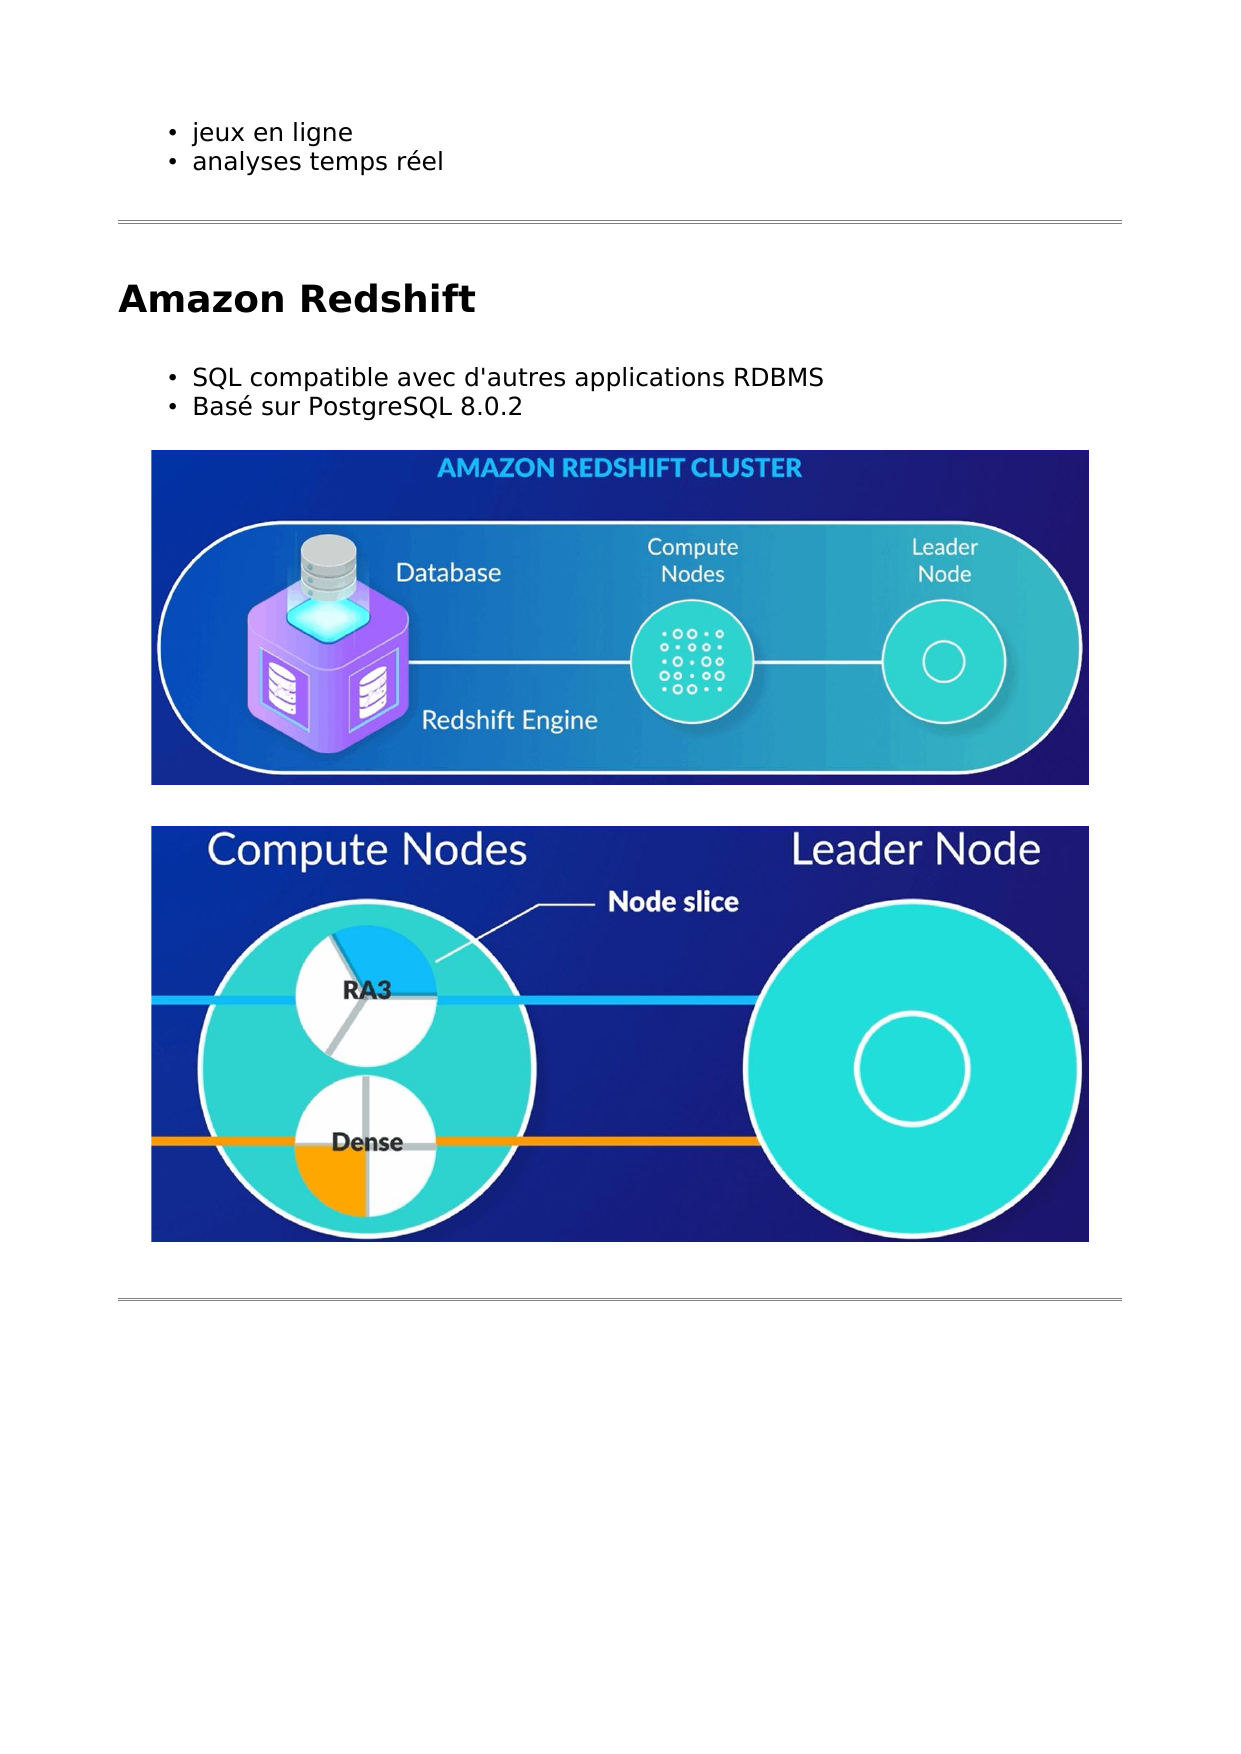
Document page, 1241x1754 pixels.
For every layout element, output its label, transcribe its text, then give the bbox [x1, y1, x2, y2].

picture [151, 450, 1089, 785]
list analyses temps réel [177, 147, 1122, 176]
subtitle Amazon Redshift [118, 277, 1122, 321]
list Basé sur PostgreSQL 8.0.2 [177, 392, 1122, 421]
list jeux en ligne [177, 118, 1122, 147]
picture [151, 826, 1089, 1242]
list SQL compatible avec d'autres applications RDBMS [177, 363, 1122, 392]
